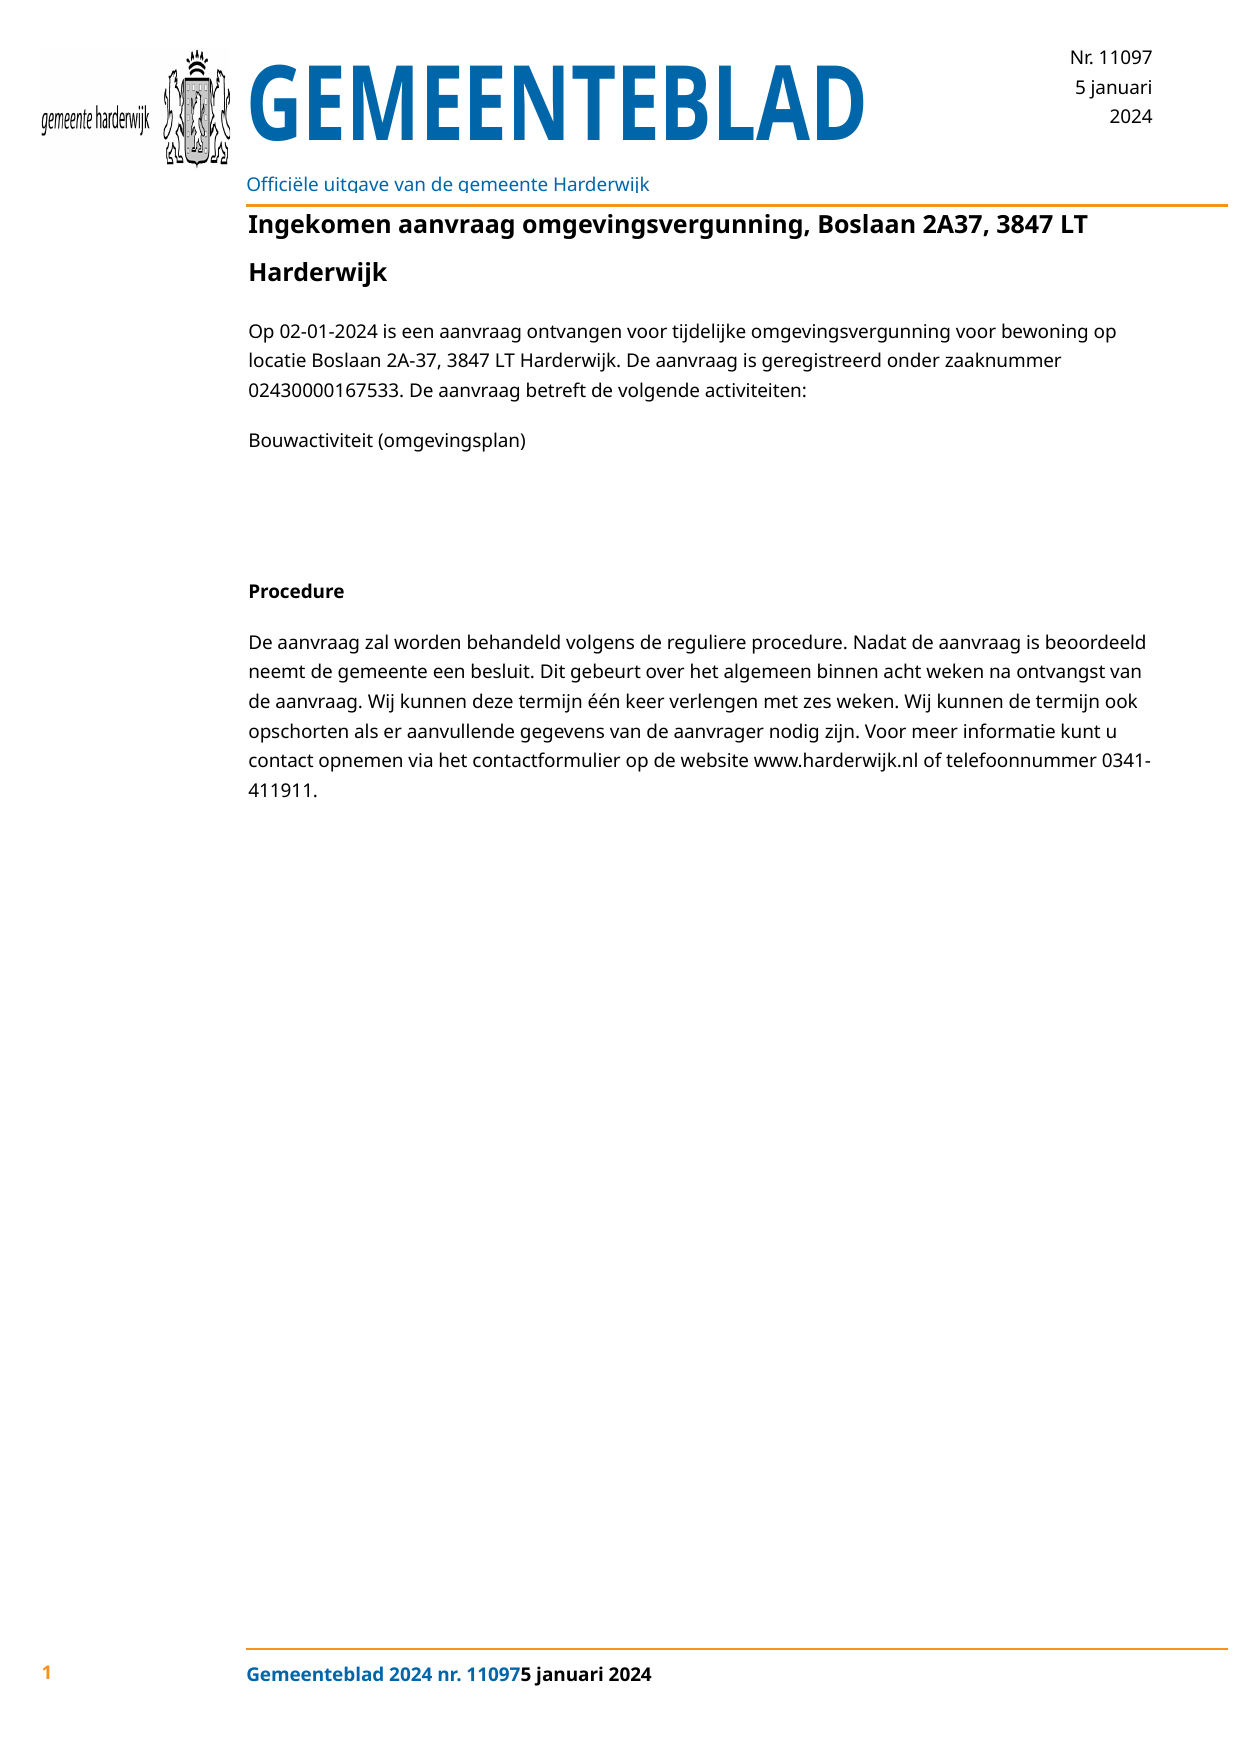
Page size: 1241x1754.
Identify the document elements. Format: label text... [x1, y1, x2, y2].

text De aanvraag zal worden behandeld volgens de reguliere procedure. Nadat de aanvraag is beoordeeld neemt de gemeente een besluit. Dit gebeurt over het algemeen binnen acht weken na ontvangst van de aanvraag. Wij kunnen deze termijn één keer verlengen met zes weken. Wij kunnen de termijn ook opschorten als er aanvullende gegevens van de aanvrager nodig zijn. Voor meer informatie kunt u contact opnemen via het contactformulier op de website www.harderwijk.nl of telefoonnummer 0341-411911. [248, 629, 1152, 803]
text Procedure [248, 579, 1152, 604]
picture [41, 47, 231, 172]
text Op 02-01-2024 is een aanvraag ontvangen voor tijdelijke omgevingsvergunning voor bewoning op locatie Boslaan 2A-37, 3847 LT Harderwijk. De aanvraag is geregistreerd onder zaaknummer 02430000167533. De aanvraag betreft de volgende activiteiten: [248, 318, 1152, 403]
text Bouwactiviteit (omgevingsplan) [248, 427, 1152, 453]
text Ingekomen aanvraag omgevingsvergunning, Boslaan 2A37, 3847 LT Harderwijk [248, 207, 1152, 288]
